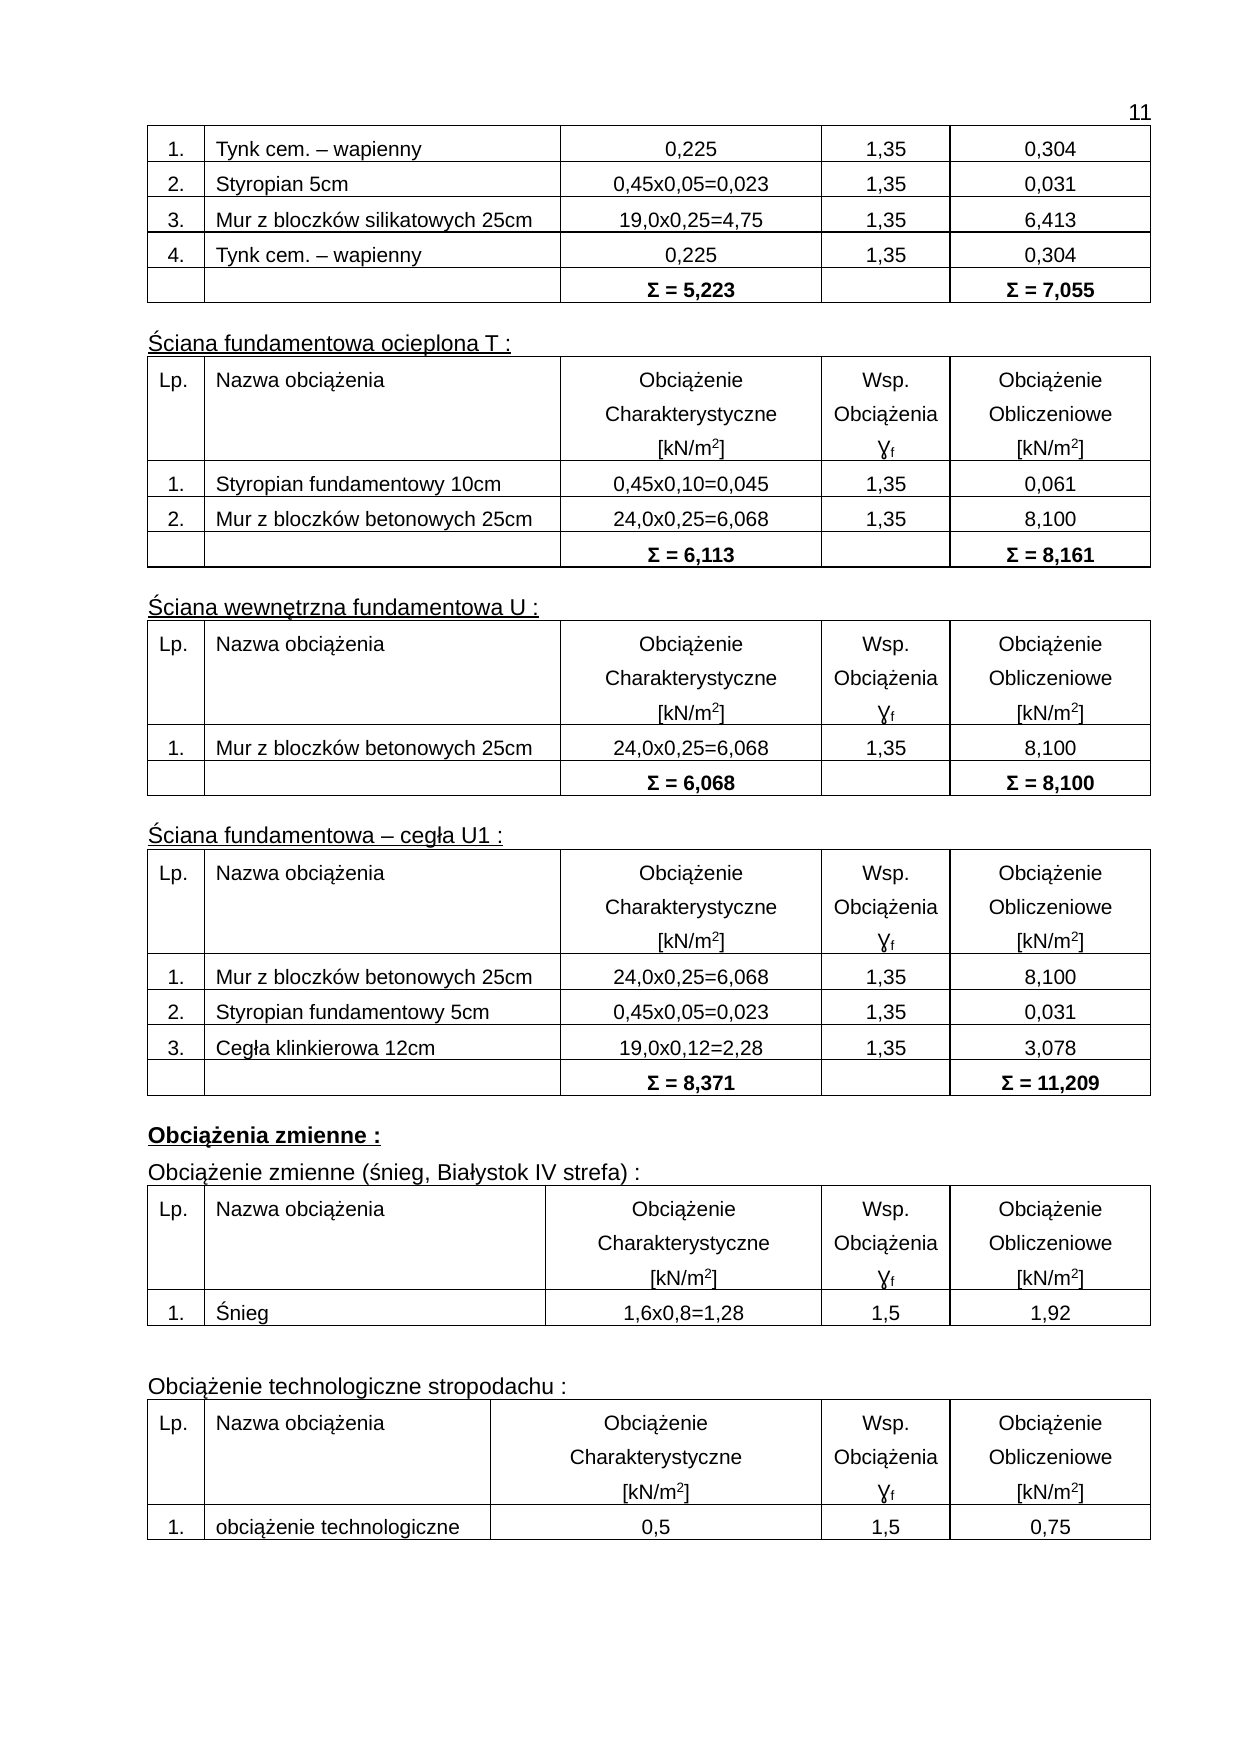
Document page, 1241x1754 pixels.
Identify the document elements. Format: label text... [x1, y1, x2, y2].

table_header Obciążenie Obliczeniowe [kN/m2] [951, 1400, 1150, 1503]
table_cell [148, 1060, 204, 1095]
table_cell 6,413 [951, 197, 1150, 231]
table_cell 0,225 [561, 126, 821, 161]
table_cell [205, 268, 560, 302]
table_cell 2. [148, 990, 204, 1024]
table_cell 24,0x0,25=6,068 [561, 954, 821, 988]
table_header Nazwa obciążenia [205, 1400, 490, 1503]
table_header Obciążenie Charakterystyczne [kN/m2] [561, 621, 821, 724]
text Ściana wewnętrzna fundamentowa U : [148, 594, 1152, 620]
table_cell 19,0x0,12=2,28 [561, 1025, 821, 1059]
table_cell 0,304 [951, 233, 1150, 267]
table_cell Σ = 11,209 [951, 1060, 1150, 1095]
table_cell 8,100 [951, 725, 1150, 760]
table_cell [148, 761, 204, 795]
table_header Obciążenie Charakterystyczne [kN/m2] [491, 1400, 821, 1503]
table_cell Cegła klinkierowa 12cm [205, 1025, 560, 1059]
table_header Lp. [148, 1186, 204, 1289]
table_cell 1,35 [822, 233, 949, 267]
table_header Lp. [148, 621, 204, 724]
table_cell 1. [148, 461, 204, 496]
table_cell Tynk cem. – wapienny [205, 233, 560, 267]
table_cell 3. [148, 197, 204, 231]
text Obciążenia zmienne : [148, 1122, 1152, 1148]
table_cell [148, 532, 204, 566]
table_cell Σ = 8,161 [951, 532, 1150, 566]
table_header Obciążenie Charakterystyczne [kN/m2] [546, 1186, 821, 1289]
table_cell 1. [148, 954, 204, 988]
text Obciążenie technologiczne stropodachu : [148, 1373, 1152, 1399]
table_cell 0,45x0,05=0,023 [561, 162, 821, 196]
table_cell 1,92 [951, 1290, 1150, 1325]
text Ściana fundamentowa – cegła U1 : [148, 822, 1152, 849]
table_cell 1,35 [822, 126, 949, 161]
table_cell Mur z bloczków betonowych 25cm [205, 497, 560, 531]
table_header Wsp. Obciążenia Ɣf [822, 357, 949, 460]
table_cell Styropian fundamentowy 5cm [205, 990, 560, 1024]
table_cell 1,35 [822, 1025, 949, 1059]
table_cell 2. [148, 497, 204, 531]
text Obciążenie zmienne (śnieg, Białystok IV strefa) : [148, 1159, 1152, 1185]
table_cell 19,0x0,25=4,75 [561, 197, 821, 231]
table_header Wsp. Obciążenia Ɣf [822, 850, 949, 953]
table_header Wsp. Obciążenia Ɣf [822, 1186, 949, 1289]
table_cell Mur z bloczków betonowych 25cm [205, 954, 560, 988]
table_header Lp. [148, 357, 204, 460]
table_cell 0,031 [951, 162, 1150, 196]
text Ściana fundamentowa ocieplona T : [148, 329, 1152, 356]
table_cell 0,225 [561, 233, 821, 267]
table_cell [148, 268, 204, 302]
table_cell 1,35 [822, 954, 949, 988]
table_cell Σ = 8,100 [951, 761, 1150, 795]
table_cell Styropian 5cm [205, 162, 560, 196]
table_cell obciążenie technologiczne [205, 1505, 490, 1539]
table_cell 0,45x0,10=0,045 [561, 461, 821, 496]
table_cell [822, 761, 949, 795]
table_header Lp. [148, 850, 204, 953]
table_header Obciążenie Obliczeniowe [kN/m2] [951, 850, 1150, 953]
table_header Obciążenie Charakterystyczne [kN/m2] [561, 357, 821, 460]
table_cell 0,031 [951, 990, 1150, 1024]
table_cell 1,35 [822, 162, 949, 196]
table_header Nazwa obciążenia [205, 1186, 545, 1289]
table_cell 1,35 [822, 197, 949, 231]
table_cell 4. [148, 233, 204, 267]
table_cell Σ = 6,113 [561, 532, 821, 566]
table_header Nazwa obciążenia [205, 357, 560, 460]
table_cell [205, 761, 560, 795]
table_cell Tynk cem. – wapienny [205, 126, 560, 161]
table_cell [205, 532, 560, 566]
table_cell 1. [148, 725, 204, 760]
table_cell [822, 532, 949, 566]
table_cell 1,35 [822, 990, 949, 1024]
table_header Lp. [148, 1400, 204, 1503]
table_cell Mur z bloczków silikatowych 25cm [205, 197, 560, 231]
table_header Obciążenie Obliczeniowe [kN/m2] [951, 621, 1150, 724]
table_header Wsp. Obciążenia Ɣf [822, 621, 949, 724]
table_cell 0,5 [491, 1505, 821, 1539]
table_header Obciążenie Charakterystyczne [kN/m2] [561, 850, 821, 953]
table_cell 1,5 [822, 1505, 949, 1539]
table_cell 3,078 [951, 1025, 1150, 1059]
table_cell 0,061 [951, 461, 1150, 496]
table_cell 8,100 [951, 954, 1150, 988]
table_cell 1,35 [822, 461, 949, 496]
table_cell [205, 1060, 560, 1095]
table_cell Mur z bloczków betonowych 25cm [205, 725, 560, 760]
table_cell 1,6x0,8=1,28 [546, 1290, 821, 1325]
table_cell 1,35 [822, 497, 949, 531]
table_cell [822, 268, 949, 302]
table_cell 1,5 [822, 1290, 949, 1325]
table_cell 1,35 [822, 725, 949, 760]
table_cell 1. [148, 1505, 204, 1539]
table_cell Styropian fundamentowy 10cm [205, 461, 560, 496]
table_header Wsp. Obciążenia Ɣf [822, 1400, 949, 1503]
table_cell 3. [148, 1025, 204, 1059]
table_cell 1. [148, 126, 204, 161]
table_header Nazwa obciążenia [205, 850, 560, 953]
table_header Obciążenie Obliczeniowe [kN/m2] [951, 357, 1150, 460]
table_cell 1. [148, 1290, 204, 1325]
table_cell Śnieg [205, 1290, 545, 1325]
table_cell 24,0x0,25=6,068 [561, 497, 821, 531]
table_cell [822, 1060, 949, 1095]
table_cell Σ = 5,223 [561, 268, 821, 302]
table_cell 8,100 [951, 497, 1150, 531]
table_cell 24,0x0,25=6,068 [561, 725, 821, 760]
table_cell 0,45x0,05=0,023 [561, 990, 821, 1024]
table_cell 2. [148, 162, 204, 196]
table_cell Σ = 6,068 [561, 761, 821, 795]
table_cell 0,75 [951, 1505, 1150, 1539]
table_cell 0,304 [951, 126, 1150, 161]
table_cell Σ = 7,055 [951, 268, 1150, 302]
table_header Obciążenie Obliczeniowe [kN/m2] [951, 1186, 1150, 1289]
table_header Nazwa obciążenia [205, 621, 560, 724]
table_cell Σ = 8,371 [561, 1060, 821, 1095]
